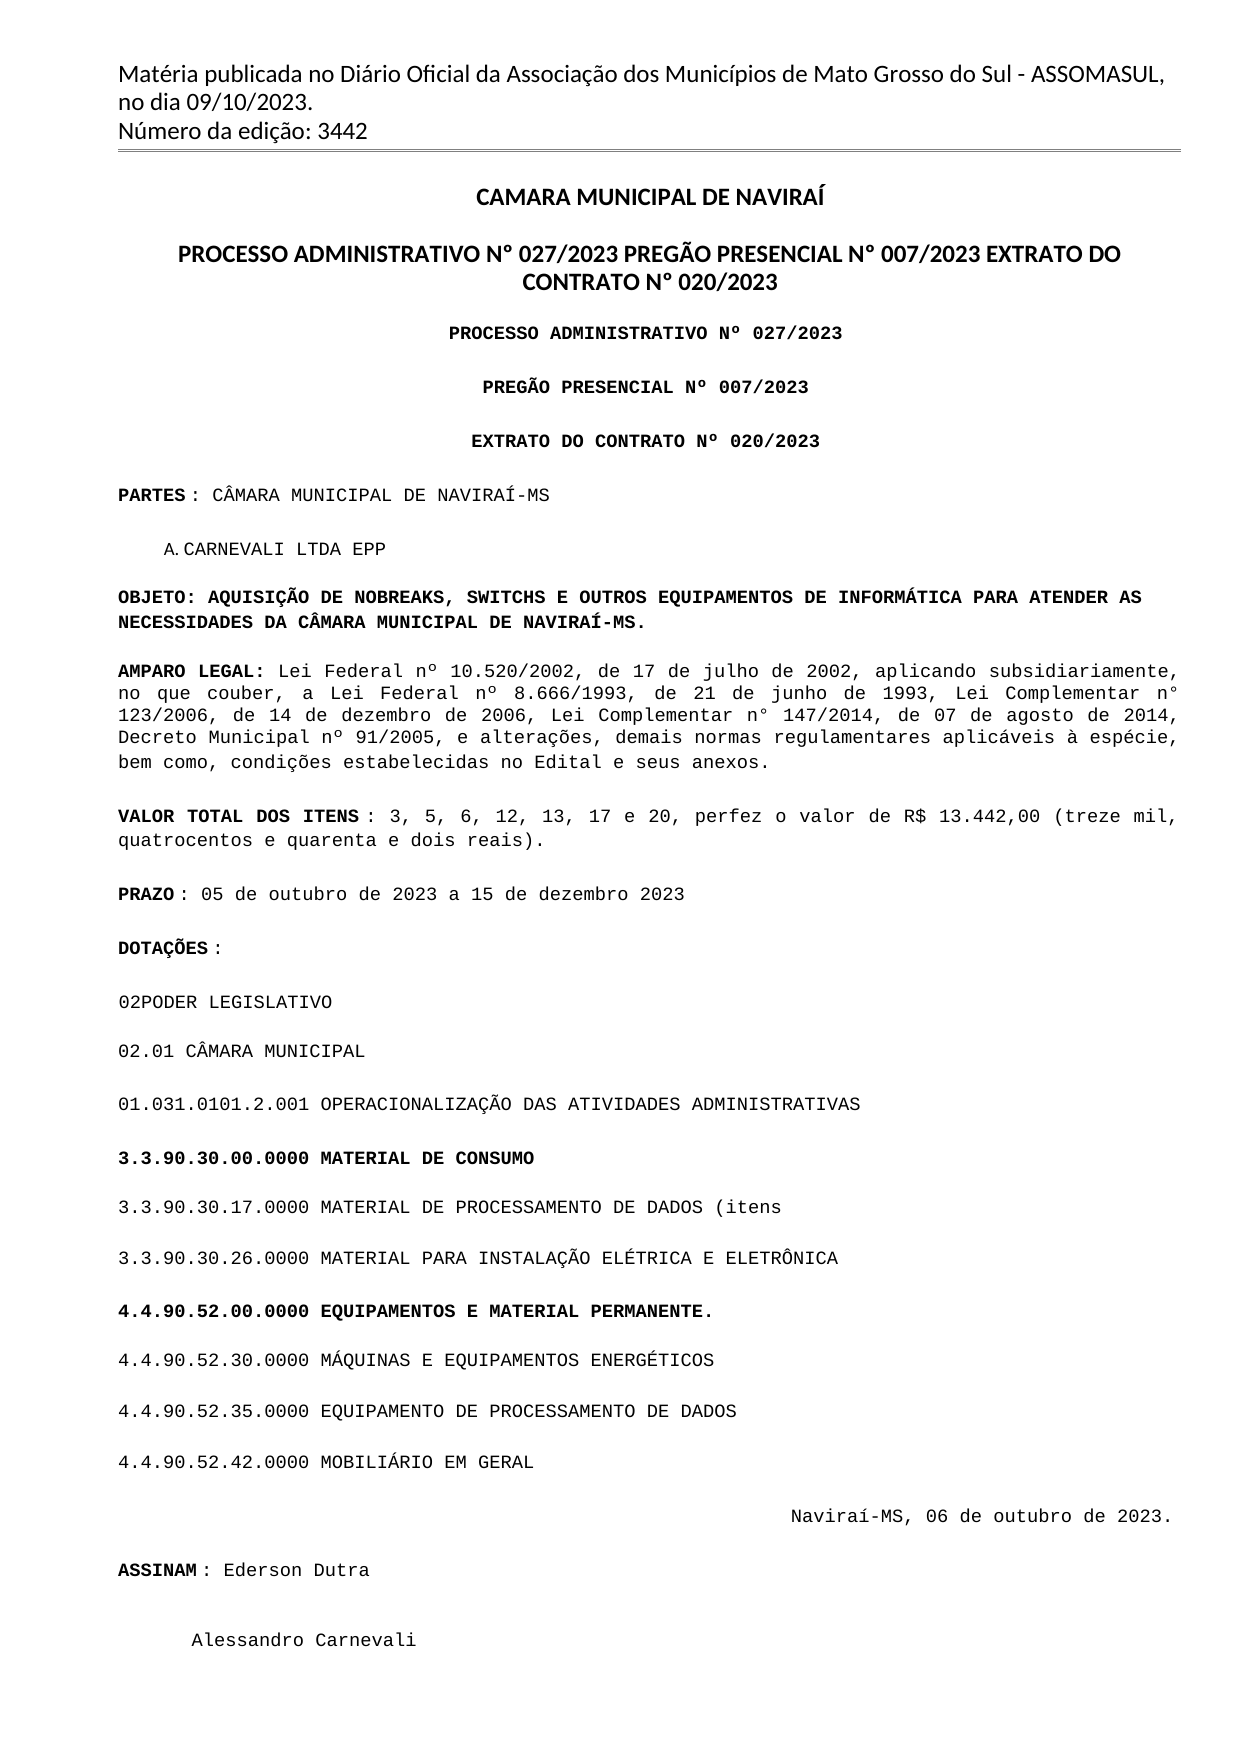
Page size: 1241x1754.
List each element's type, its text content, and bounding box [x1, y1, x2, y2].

text PROCESSO ADMINISTRATIVO Nº 027/2023 [118, 321, 1177, 345]
text 01.031.0101.2.001 OPERACIONALIZAÇÃO DAS ATIVIDADES ADMINISTRATIVAS [118, 1092, 1181, 1116]
text 3.3.90.30.26.0000 MATERIAL PARA INSTALAÇÃO ELÉTRICA E ELETRÔNICA [118, 1248, 1181, 1270]
text PROCESSO ADMINISTRATIVO Nº 027/2023 PREGÃO PRESENCIAL Nº 007/2023 EXTRATO DO CONTRATO Nº 020/2023 [120, 240, 1180, 297]
text PARTES : CÂMARA MUNICIPAL DE NAVIRAÍ-MS [118, 483, 1181, 507]
text DOTAÇÕES : [118, 936, 1181, 960]
text EXTRATO DO CONTRATO Nº 020/2023 [118, 429, 1177, 453]
text VALOR TOTAL DOS ITENS : 3, 5, 6, 12, 13, 17 e 20, perfez o valor de R$ 13.442,00 (treze mil, quatrocentos e quarenta e dois reais). [118, 804, 1181, 852]
text OBJETO: AQUISIÇÃO DE NOBREAKS, SWITCHS E OUTROS EQUIPAMENTOS DE INFORMÁTICA PARA ATENDER AS NECESSIDADES DA CÂMARA MUNICIPAL DE NAVIRAÍ-MS. [118, 588, 1181, 634]
text 3.3.90.30.00.0000 MATERIAL DE CONSUMO [118, 1146, 1181, 1170]
text Matéria publicada no Diário Oficial da Associação dos Municípios de Mato Grosso do Sul - ASSOMASUL, no dia 09/10/2023. [118, 60, 1181, 117]
text Alessandro Carnevali [118, 1622, 1181, 1652]
text PRAZO : 05 de outubro de 2023 a 15 de dezembro 2023 [118, 882, 1181, 906]
text 3.3.90.30.17.0000 MATERIAL DE PROCESSAMENTO DE DADOS (itens [118, 1197, 1181, 1219]
text Naviraí-MS, 06 de outubro de 2023. [118, 1504, 1177, 1528]
text 02.01 CÂMARA MUNICIPAL [118, 1041, 1181, 1063]
text PREGÃO PRESENCIAL Nº 007/2023 [118, 375, 1177, 399]
list PODER LEGISLATIVO [84, 990, 1181, 1014]
text AMPARO LEGAL: Lei Federal nº 10.520/2002, de 17 de julho de 2002, aplicando subsidiariamente, no que couber, a Lei Federal nº 8.666/1993, de 21 de junho de 1993, Lei Complementar n° 123/2006, de 14 de dezembro de 2006, Lei Complementar n° 147/2014, de 07 de agosto de 2014, Decreto Municipal nº 91/2005, e alterações, demais normas regulamentares aplicáveis à espécie, bem como, condições estabelecidas no Edital e seus anexos. [118, 662, 1181, 774]
text Número da edição: 3442 [118, 117, 1181, 145]
text 4.4.90.52.35.0000 EQUIPAMENTO DE PROCESSAMENTO DE DADOS [118, 1402, 1181, 1423]
text 4.4.90.52.00.0000 EQUIPAMENTOS E MATERIAL PERMANENTE. [118, 1299, 1181, 1323]
text A. CARNEVALI LTDA EPP [163, 537, 1181, 561]
text ASSINAM : Ederson Dutra [118, 1558, 1181, 1582]
text 4.4.90.52.42.0000 MOBILIÁRIO EM GERAL [118, 1453, 1181, 1474]
text 4.4.90.52.30.0000 MÁQUINAS E EQUIPAMENTOS ENERGÉTICOS [118, 1351, 1181, 1372]
text CAMARA MUNICIPAL DE NAVIRAÍ [120, 183, 1181, 211]
